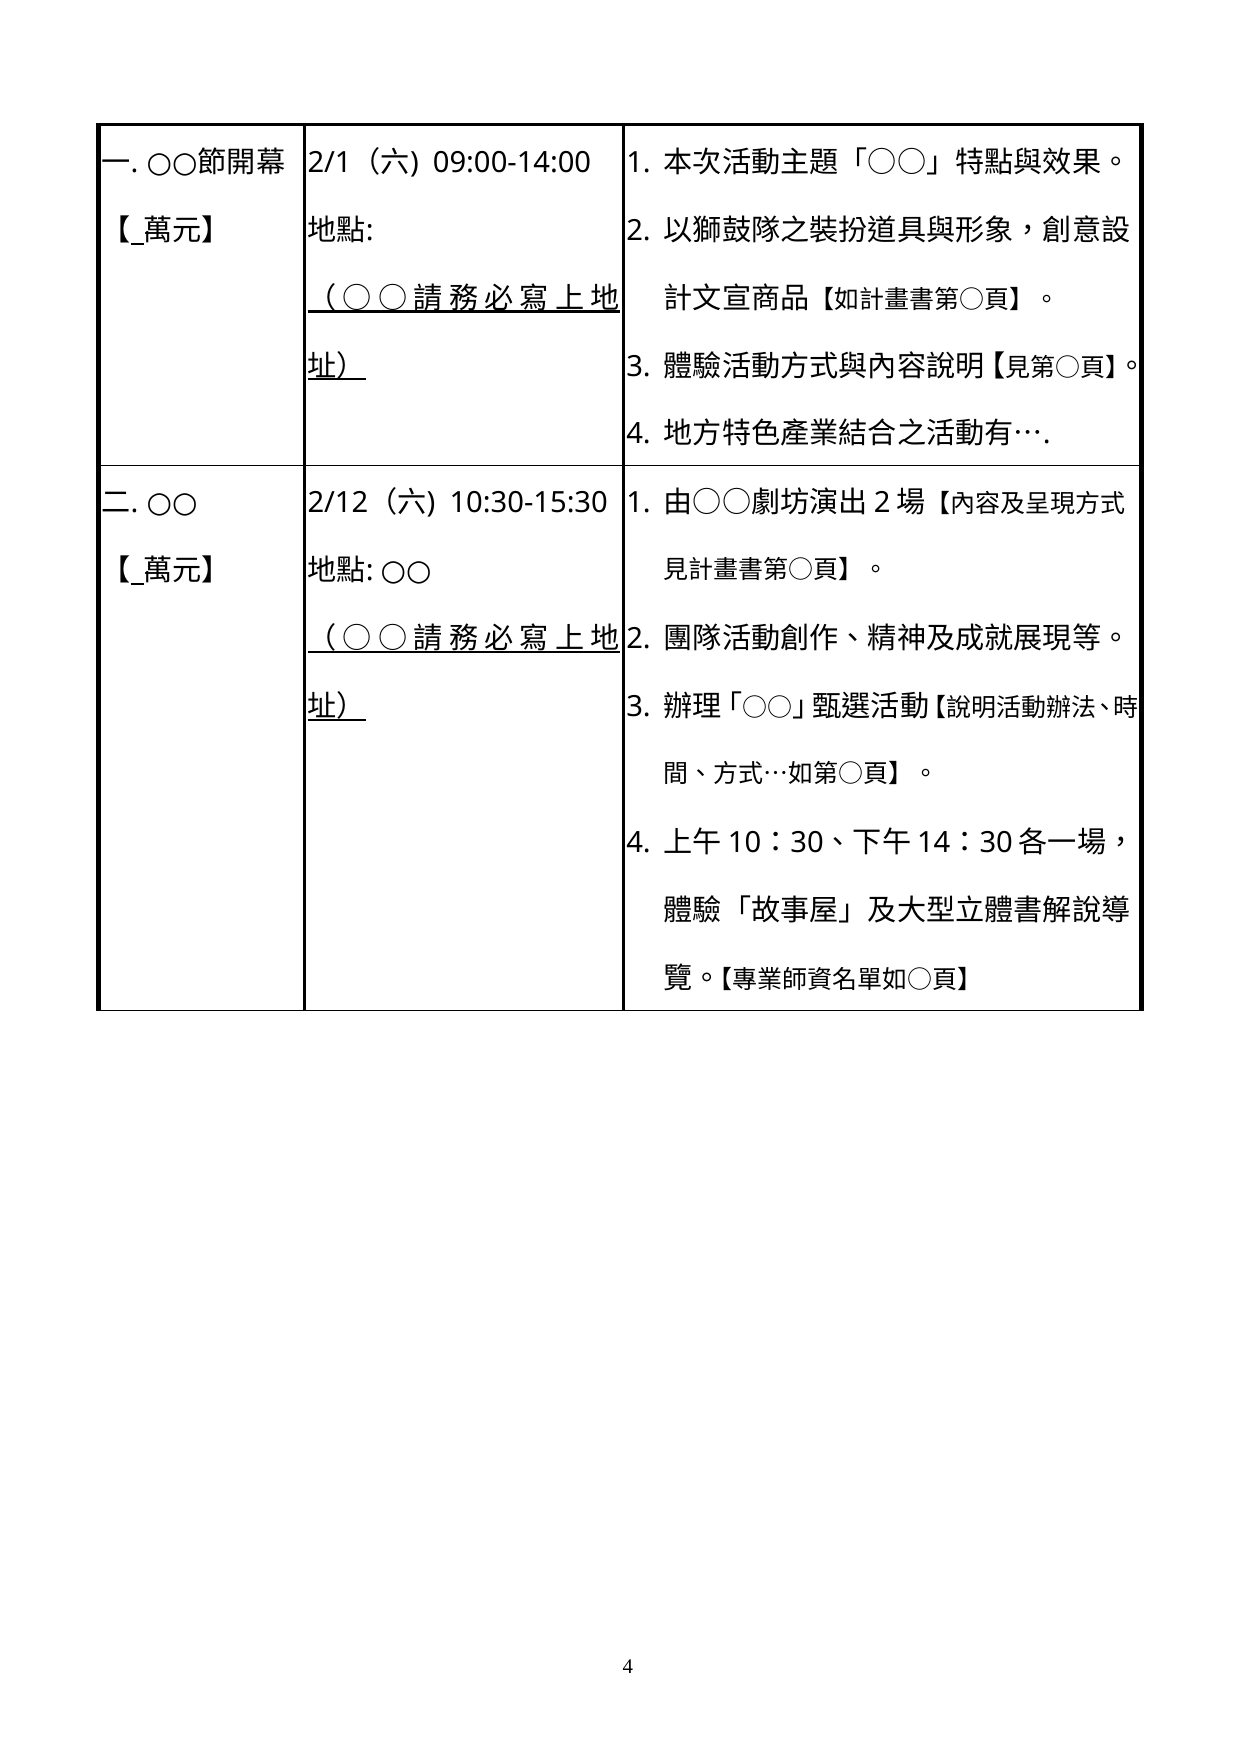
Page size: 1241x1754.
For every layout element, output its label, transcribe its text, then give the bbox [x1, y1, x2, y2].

table_cell 2/12（六) 10:30-15:30 地點: ○○ （○○請務必寫上地址） [306, 466, 622, 1009]
table_cell ○○ 【 萬元】 [101, 466, 303, 1009]
table_cell ○○節開幕 【 萬元】 [101, 126, 303, 465]
table_cell 本次活動主題「○○」特點與效果。 以獅鼓隊之裝扮道具與形象，創意設計文宣商品【如計畫書第○頁】。 體驗活動方式與內容說明【見第○頁】。 地方特色產業結合之活動有…. [625, 126, 1139, 465]
table_cell 由○○劇坊演出2場【內容及呈現方式見計畫書第○頁】。 團隊活動創作、精神及成就展現等。 辦理「○○」甄選活動【說明活動辦法、時間、方式…如第○頁】。 上午10：30、下午14：30各一場，體驗「故事屋」及大型立體書解說導覽。【專業師資名單如○頁】 [625, 466, 1139, 1009]
table_cell 2/1（六) 09:00-14:00 地點: （○○請務必寫上地址） [306, 126, 622, 465]
